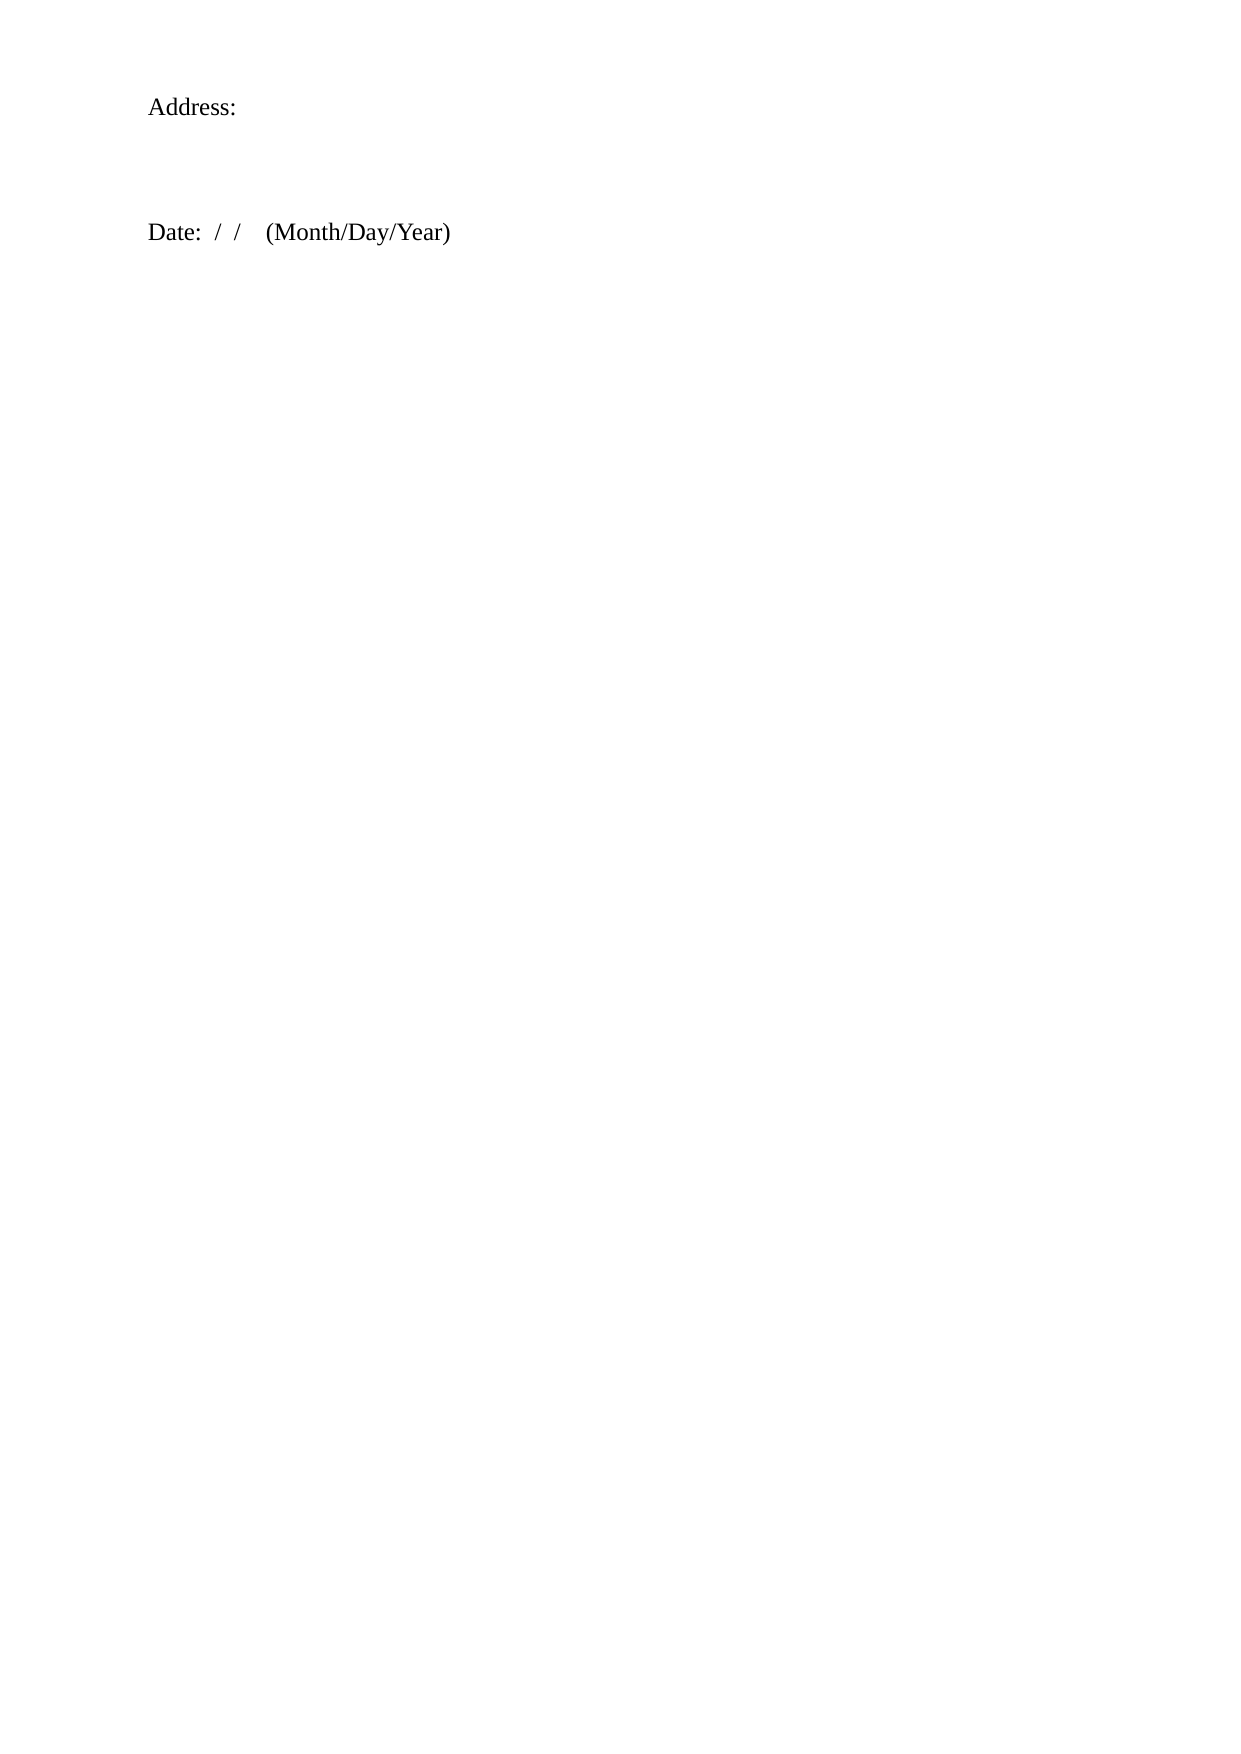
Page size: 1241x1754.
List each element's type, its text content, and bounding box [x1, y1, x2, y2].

text Date: / / (Month/Day/Year) [148, 189, 1152, 252]
text Address: [148, 64, 1152, 127]
